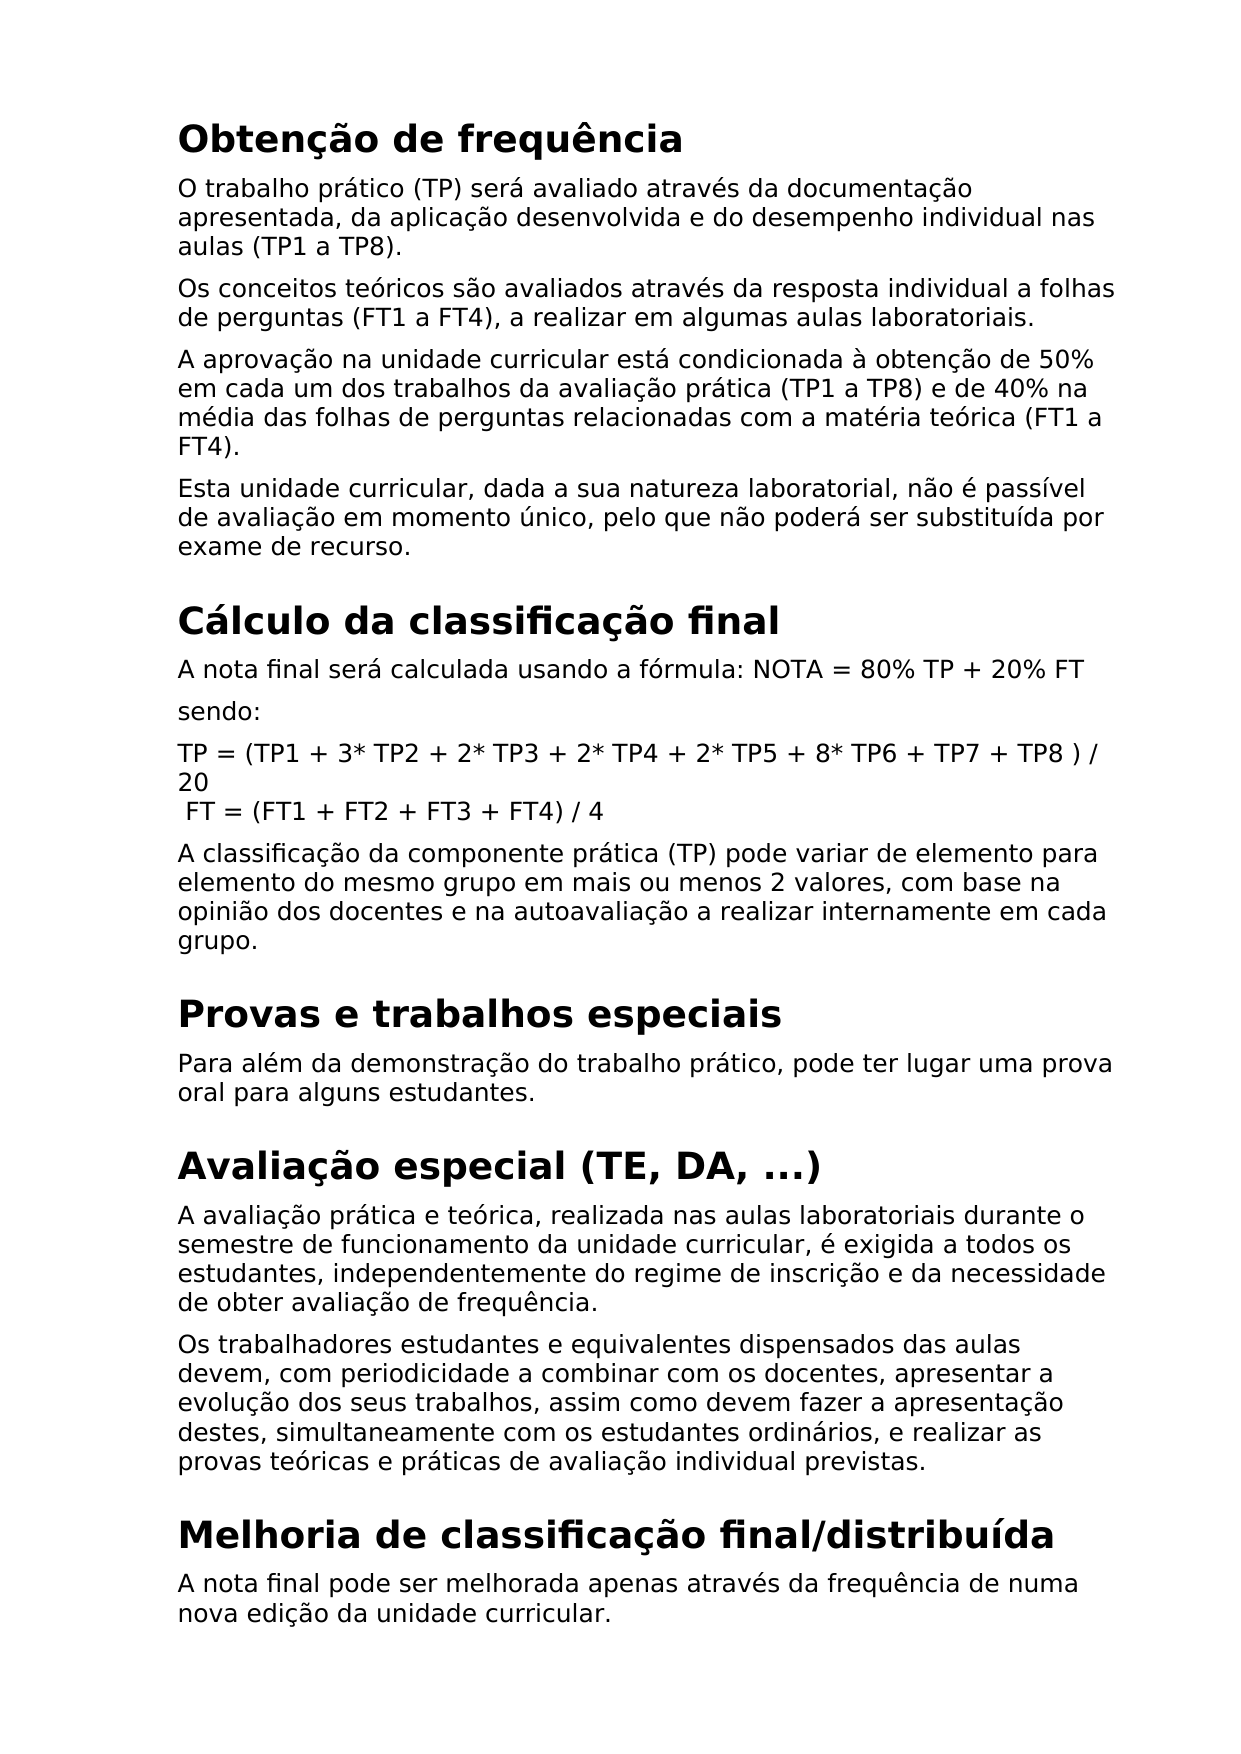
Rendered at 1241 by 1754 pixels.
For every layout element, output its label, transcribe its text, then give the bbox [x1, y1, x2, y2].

text sendo: [177, 697, 1122, 726]
text A nota final será calculada usando a fórmula: NOTA = 80% TP + 20% FT [177, 655, 1122, 684]
text TP = (TP1 + 3* TP2 + 2* TP3 + 2* TP4 + 2* TP5 + 8* TP6 + TP7 + TP8 ) / 20 FT = (FT1 + FT2 + FT3 + FT4) / 4 [177, 739, 1122, 826]
text Para além da demonstração do trabalho prático, pode ter lugar uma prova oral para alguns estudantes. [177, 1049, 1122, 1107]
subtitle Melhoria de classificação final/distribuída [177, 1513, 1122, 1557]
subtitle Provas e trabalhos especiais [177, 993, 1122, 1037]
subtitle Obtenção de frequência [177, 118, 1122, 162]
subtitle Avaliação especial (TE, DA, ...) [177, 1145, 1122, 1188]
text Os conceitos teóricos são avaliados através da resposta individual a folhas de perguntas (FT1 a FT4), a realizar em algumas aulas laboratoriais. [177, 274, 1122, 333]
text O trabalho prático (TP) será avaliado através da documentação apresentada, da aplicação desenvolvida e do desempenho individual nas aulas (TP1 a TP8). [177, 174, 1122, 262]
text A avaliação prática e teórica, realizada nas aulas laboratoriais durante o semestre de funcionamento da unidade curricular, é exigida a todos os estudantes, independentemente do regime de inscrição e da necessidade de obter avaliação de frequência. [177, 1201, 1122, 1318]
text Esta unidade curricular, dada a sua natureza laboratorial, não é passível de avaliação em momento único, pelo que não poderá ser substituída por exame de recurso. [177, 474, 1122, 562]
text Os trabalhadores estudantes e equivalentes dispensados das aulas devem, com periodicidade a combinar com os docentes, apresentar a evolução dos seus trabalhos, assim como devem fazer a apresentação destes, simultaneamente com os estudantes ordinários, e realizar as provas teóricas e práticas de avaliação individual previstas. [177, 1330, 1122, 1476]
text A nota final pode ser melhorada apenas através da frequência de numa nova edição da unidade curricular. [177, 1570, 1122, 1628]
text A aprovação na unidade curricular está condicionada à obtenção de 50% em cada um dos trabalhos da avaliação prática (TP1 a TP8) e de 40% na média das folhas de perguntas relacionadas com a matéria teórica (FT1 a FT4). [177, 345, 1122, 462]
text A classificação da componente prática (TP) pode variar de elemento para elemento do mesmo grupo em mais ou menos 2 valores, com base na opinião dos docentes e na autoavaliação a realizar internamente em cada grupo. [177, 839, 1122, 955]
subtitle Cálculo da classificação final [177, 599, 1122, 643]
